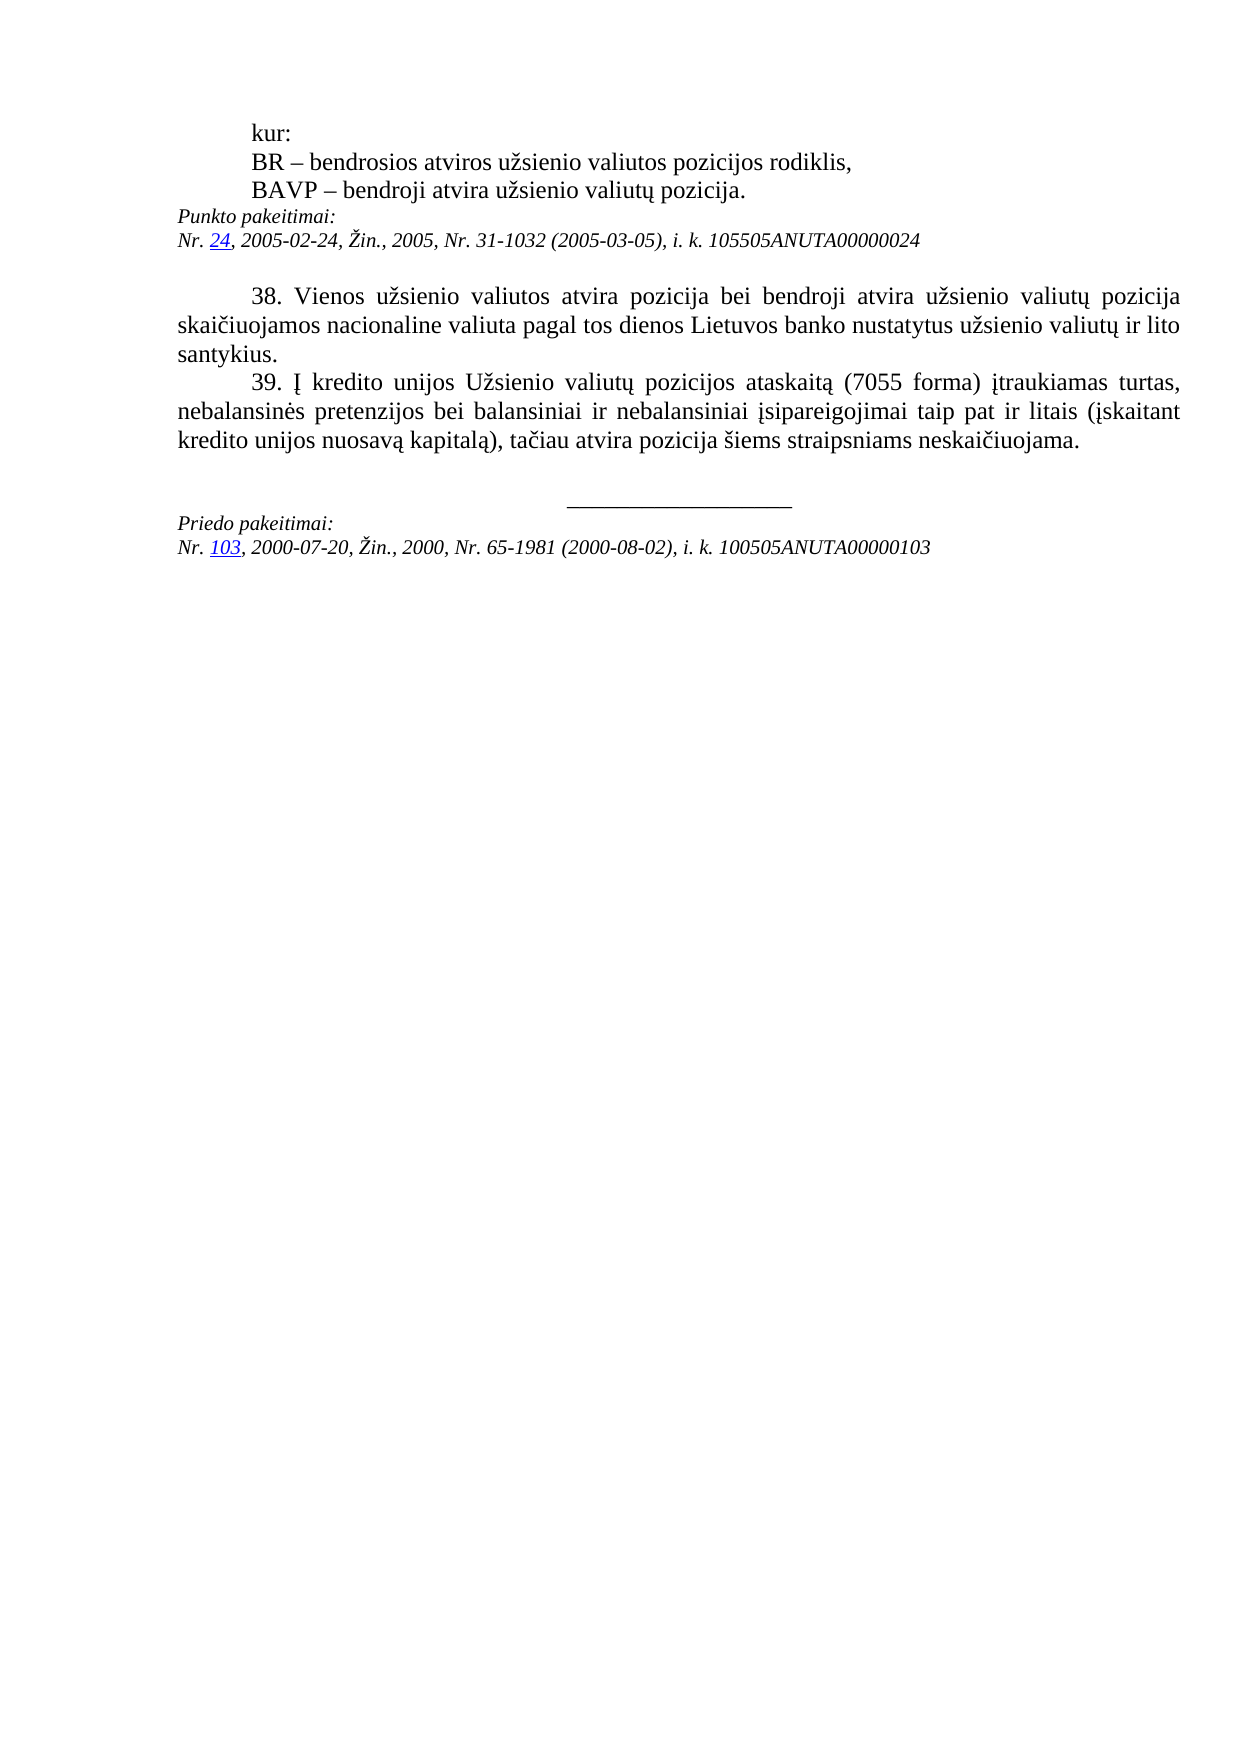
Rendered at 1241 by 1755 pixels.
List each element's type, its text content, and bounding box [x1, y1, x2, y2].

text Nr. 24, 2005-02-24, Žin., 2005, Nr. 31-1032 (2005-03-05), i. k. 105505ANUTA00000024 [177, 228, 1181, 252]
text Nr. 103, 2000-07-20, Žin., 2000, Nr. 65-1981 (2000-08-02), i. k. 100505ANUTA00000103 [177, 535, 1181, 559]
text kur: [177, 118, 1181, 147]
text __________________ [177, 482, 1181, 511]
text BAVP – bendroji atvira užsienio valiutų pozicija. [177, 176, 1181, 204]
text 39. Į kredito unijos Užsienio valiutų pozicijos ataskaitą (7055 forma) įtraukiamas turtas, nebalansinės pretenzijos bei balansiniai ir nebalansiniai įsipareigojimai taip pat ir litais (įskaitant kredito unijos nuosavą kapitalą), tačiau atvira pozicija šiems straipsniams neskaičiuojama. [177, 367, 1181, 454]
text Punkto pakeitimai: [177, 204, 1181, 228]
text BR – bendrosios atviros užsienio valiutos pozicijos rodiklis, [177, 147, 1181, 176]
text Priedo pakeitimai: [177, 511, 1181, 535]
text 38. Vienos užsienio valiutos atvira pozicija bei bendroji atvira užsienio valiutų pozicija skaičiuojamos nacionaline valiuta pagal tos dienos Lietuvos banko nustatytus užsienio valiutų ir lito santykius. [177, 281, 1181, 367]
